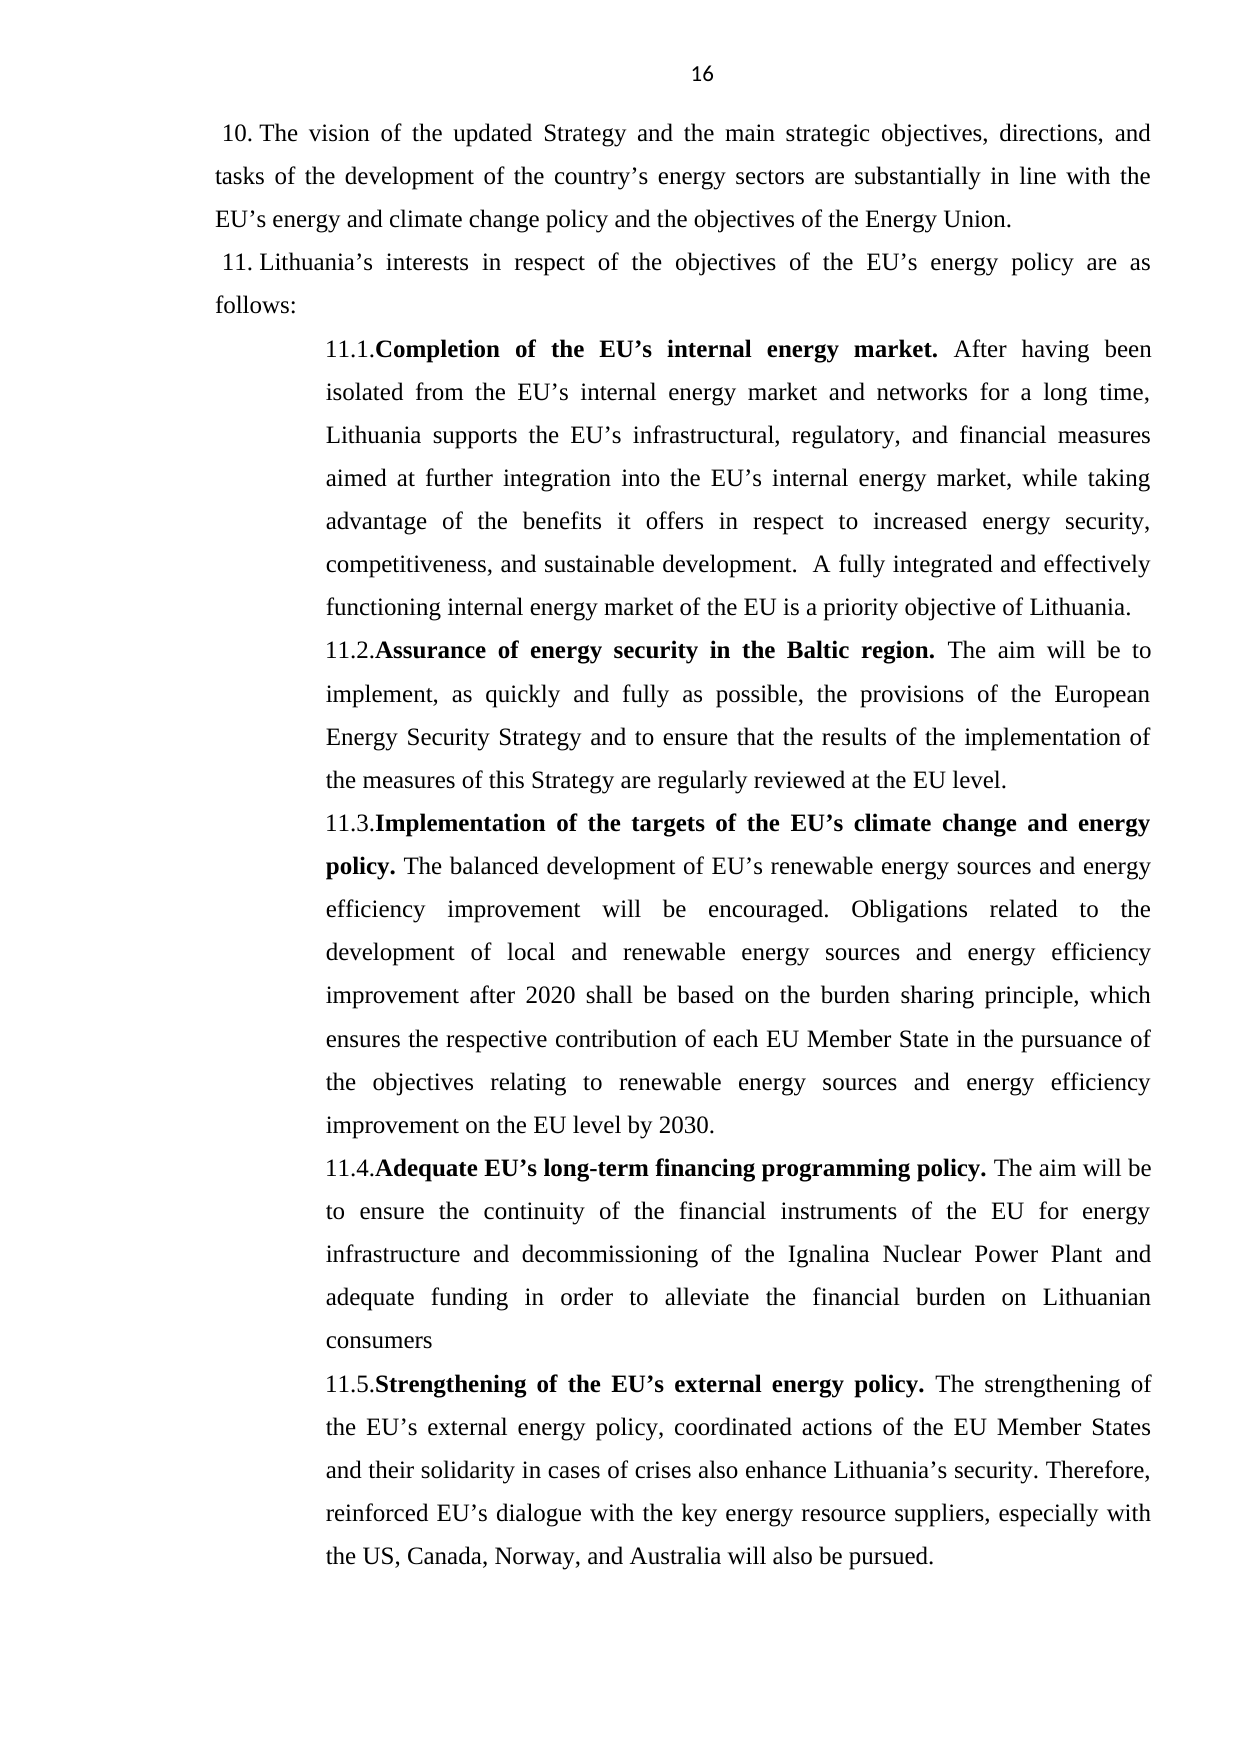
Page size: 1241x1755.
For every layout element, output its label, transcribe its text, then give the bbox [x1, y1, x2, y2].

list The vision of the updated Strategy and the main strategic objectives, directions, and tasks of the development of the country’s energy sectors are substantially in line with the EU’s energy and climate change policy and the objectives of the Energy Union. [177, 118, 1152, 233]
list Implementation of the targets of the EU’s climate change and energy policy. The balanced development of EU’s renewable energy sources and energy efficiency improvement will be encouraged. Obligations related to the development of local and renewable energy sources and energy efficiency improvement after 2020 shall be based on the burden sharing principle, which ensures the respective contribution of each EU Member State in the pursuance of the objectives relating to renewable energy sources and energy efficiency improvement on the EU level by 2030. [281, 808, 1152, 1139]
list Assurance of energy security in the Baltic region. The aim will be to implement, as quickly and fully as possible, the provisions of the European Energy Security Strategy and to ensure that the results of the implementation of the measures of this Strategy are regularly reviewed at the EU level. [281, 636, 1152, 794]
list Lithuania’s interests in respect of the objectives of the EU’s energy policy are as follows: [177, 247, 1152, 319]
list Strengthening of the EU’s external energy policy. The strengthening of the EU’s external energy policy, coordinated actions of the EU Member States and their solidarity in cases of crises also enhance Lithuania’s security. Therefore, reinforced EU’s dialogue with the key energy resource suppliers, especially with the US, Canada, Norway, and Australia will also be pursued. [281, 1369, 1152, 1570]
list Completion of the EU’s internal energy market. After having been isolated from the EU’s internal energy market and networks for a long time, Lithuania supports the EU’s infrastructural, regulatory, and financial measures aimed at further integration into the EU’s internal energy market, while taking advantage of the benefits it offers in respect to increased energy security, competitiveness, and sustainable development. A fully integrated and effectively functioning internal energy market of the EU is a priority objective of Lithuania. [281, 334, 1152, 621]
list Adequate EU’s long-term financing programming policy. The aim will be to ensure the continuity of the financial instruments of the EU for energy infrastructure and decommissioning of the Ignalina Nuclear Power Plant and adequate funding in order to alleviate the financial burden on Lithuanian consumers [281, 1153, 1152, 1354]
